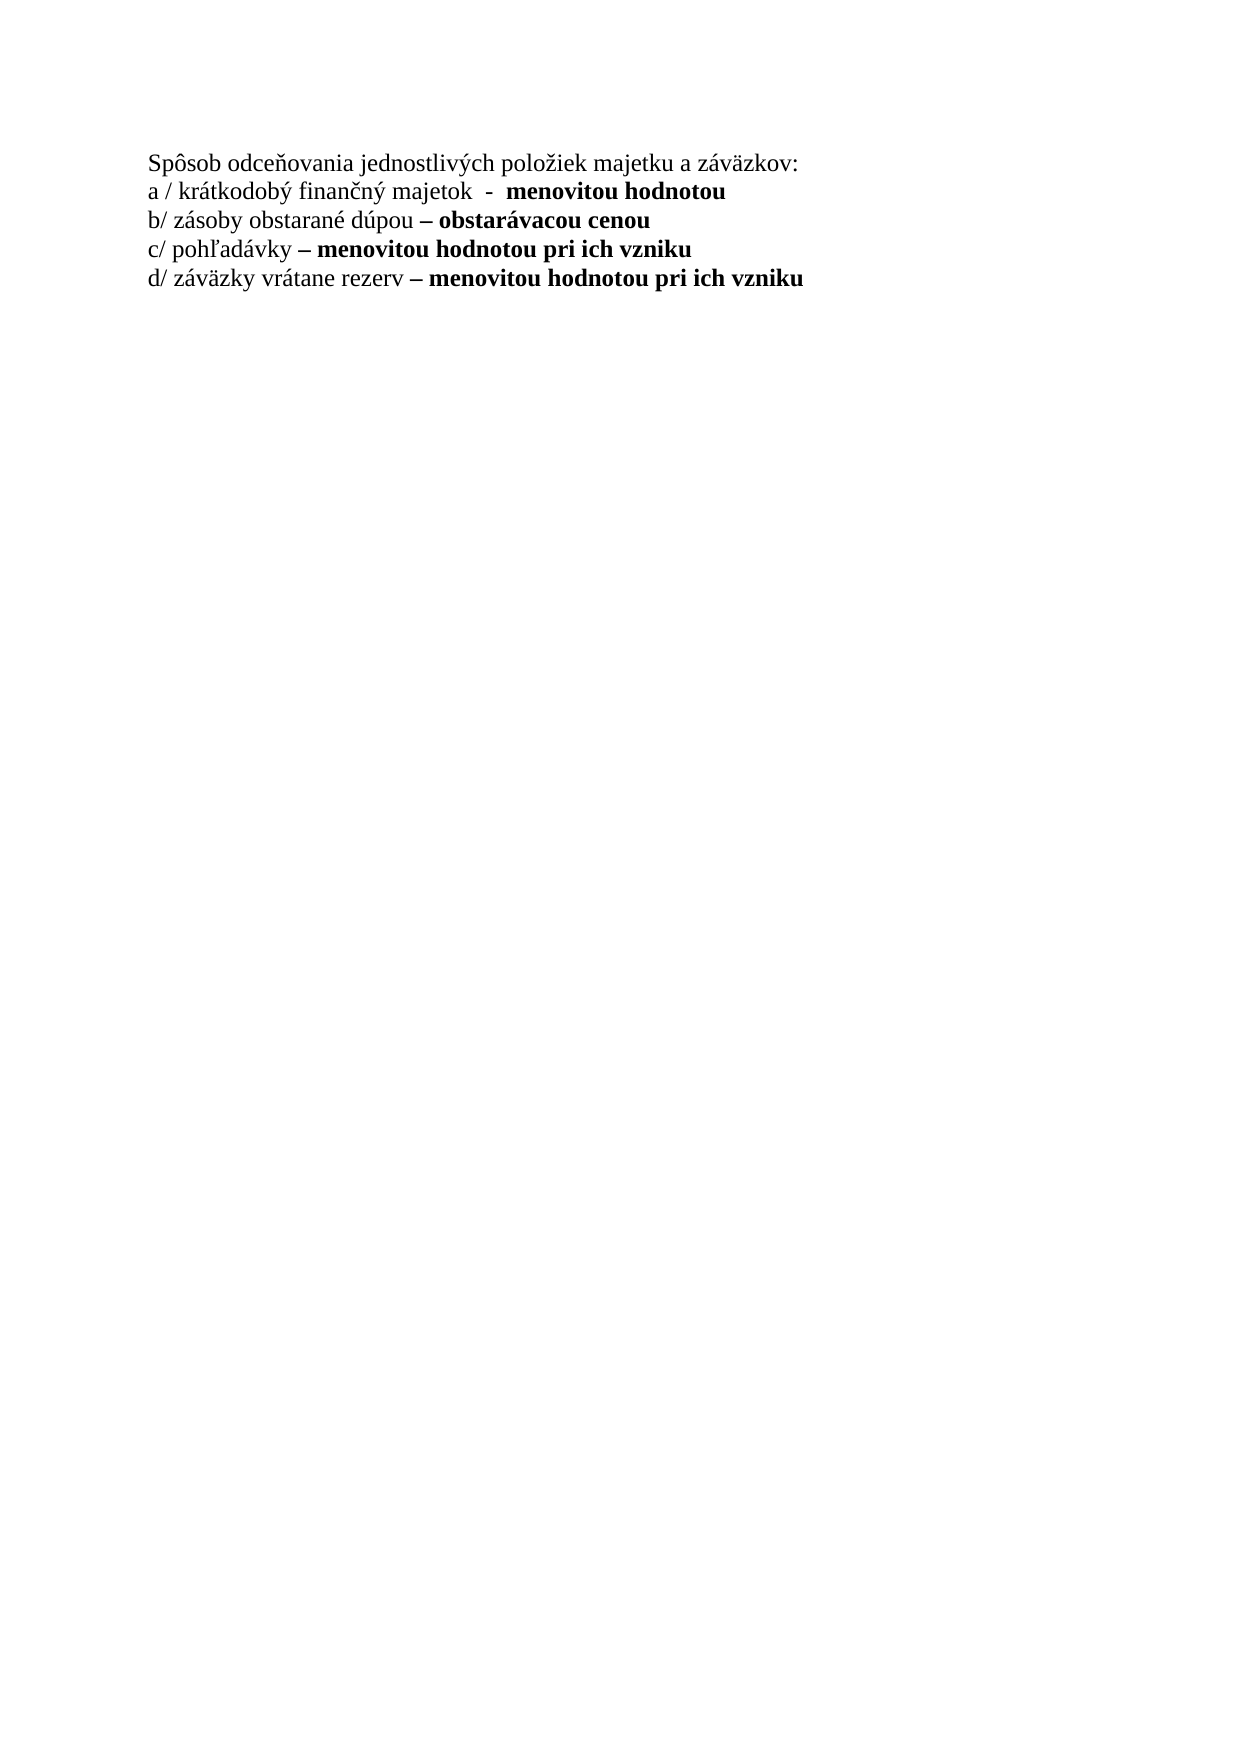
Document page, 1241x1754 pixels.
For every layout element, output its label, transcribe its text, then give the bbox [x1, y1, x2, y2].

text d/ záväzky vrátane rezerv – menovitou hodnotou pri ich vzniku [148, 263, 1163, 291]
text c/ pohľadávky – menovitou hodnotou pri ich vzniku [148, 234, 1163, 263]
text b/ zásoby obstarané dúpou – obstarávacou cenou [148, 205, 1163, 234]
text Spôsob odceňovania jednostlivých položiek majetku a záväzkov: [148, 148, 1163, 176]
text a / krátkodobý finančný majetok - menovitou hodnotou [148, 176, 1163, 205]
